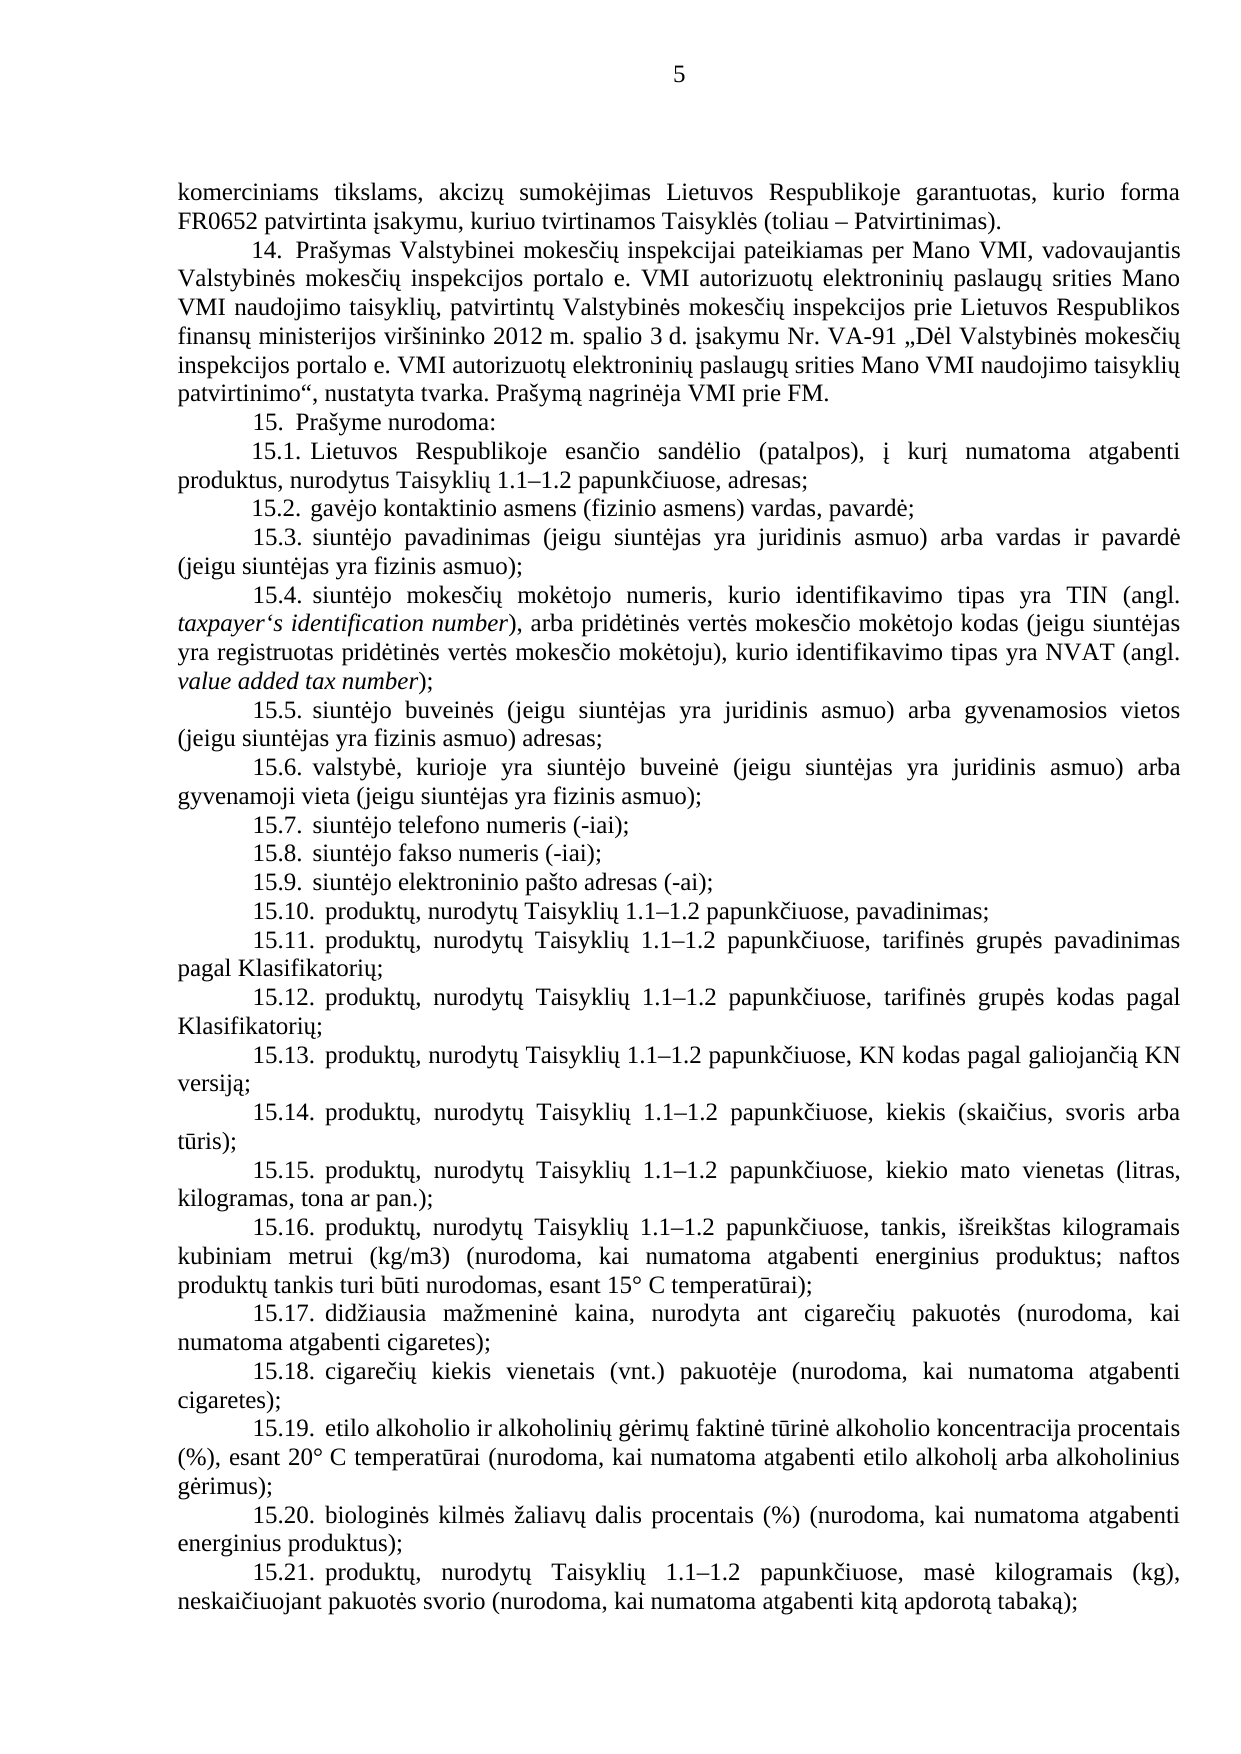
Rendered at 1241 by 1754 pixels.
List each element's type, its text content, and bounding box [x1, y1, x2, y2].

text 15.15. produktų, nurodytų Taisyklių 1.1–1.2 papunkčiuose, kiekio mato vienetas (litras, kilogramas, tona ar pan.); [177, 1155, 1181, 1212]
text 15.2. gavėjo kontaktinio asmens (fizinio asmens) vardas, pavardė; [177, 493, 1181, 522]
text 15.8. siuntėjo fakso numeris (-iai); [177, 838, 1181, 867]
text 15.14. produktų, nurodytų Taisyklių 1.1–1.2 papunkčiuose, kiekis (skaičius, svoris arba tūris); [177, 1097, 1181, 1155]
text 15.1. Lietuvos Respublikoje esančio sandėlio (patalpos), į kurį numatoma atgabenti produktus, nurodytus Taisyklių 1.1–1.2 papunkčiuose, adresas; [177, 436, 1181, 493]
text 15.17. didžiausia mažmeninė kaina, nurodyta ant cigarečių pakuotės (nurodoma, kai numatoma atgabenti cigaretes); [177, 1298, 1181, 1356]
text 15.10. produktų, nurodytų Taisyklių 1.1–1.2 papunkčiuose, pavadinimas; [177, 896, 1181, 925]
text 15.6. valstybė, kurioje yra siuntėjo buveinė (jeigu siuntėjas yra juridinis asmuo) arba gyvenamoji vieta (jeigu siuntėjas yra fizinis asmuo); [177, 752, 1181, 810]
text 15.11. produktų, nurodytų Taisyklių 1.1–1.2 papunkčiuose, tarifinės grupės pavadinimas pagal Klasifikatorių; [177, 925, 1181, 982]
text 15.5. siuntėjo buveinės (jeigu siuntėjas yra juridinis asmuo) arba gyvenamosios vietos (jeigu siuntėjas yra fizinis asmuo) adresas; [177, 695, 1181, 752]
text komerciniams tikslams, akcizų sumokėjimas Lietuvos Respublikoje garantuotas, kurio forma FR0652 patvirtinta įsakymu, kuriuo tvirtinamos Taisyklės (toliau – Patvirtinimas). [177, 177, 1181, 235]
text 15.18. cigarečių kiekis vienetais (vnt.) pakuotėje (nurodoma, kai numatoma atgabenti cigaretes); [177, 1356, 1181, 1413]
text 15.3. siuntėjo pavadinimas (jeigu siuntėjas yra juridinis asmuo) arba vardas ir pavardė (jeigu siuntėjas yra fizinis asmuo); [177, 522, 1181, 580]
text 15.13. produktų, nurodytų Taisyklių 1.1–1.2 papunkčiuose, KN kodas pagal galiojančią KN versiją; [177, 1040, 1181, 1097]
text 15.16. produktų, nurodytų Taisyklių 1.1–1.2 papunkčiuose, tankis, išreikštas kilogramais kubiniam metrui (kg/m3) (nurodoma, kai numatoma atgabenti energinius produktus; naftos produktų tankis turi būti nurodomas, esant 15° C temperatūrai); [177, 1212, 1181, 1298]
text 15.12. produktų, nurodytų Taisyklių 1.1–1.2 papunkčiuose, tarifinės grupės kodas pagal Klasifikatorių; [177, 982, 1181, 1040]
text 15.4. siuntėjo mokesčių mokėtojo numeris, kurio identifikavimo tipas yra TIN (angl. taxpayer‘s identification number), arba pridėtinės vertės mokesčio mokėtojo kodas (jeigu siuntėjas yra registruotas pridėtinės vertės mokesčio mokėtoju), kurio identifikavimo tipas yra NVAT (angl. value added tax number); [177, 580, 1181, 695]
text 15.21. produktų, nurodytų Taisyklių 1.1–1.2 papunkčiuose, masė kilogramais (kg), neskaičiuojant pakuotės svorio (nurodoma, kai numatoma atgabenti kitą apdorotą tabaką); [177, 1557, 1181, 1615]
text 15. Prašyme nurodoma: [177, 407, 1181, 436]
text 15.19. etilo alkoholio ir alkoholinių gėrimų faktinė tūrinė alkoholio koncentracija procentais (%), esant 20° C temperatūrai (nurodoma, kai numatoma atgabenti etilo alkoholį arba alkoholinius gėrimus); [177, 1413, 1181, 1500]
text 15.9. siuntėjo elektroninio pašto adresas (-ai); [177, 867, 1181, 896]
text 15.20. biologinės kilmės žaliavų dalis procentais (%) (nurodoma, kai numatoma atgabenti energinius produktus); [177, 1500, 1181, 1557]
text 15.7. siuntėjo telefono numeris (-iai); [177, 810, 1181, 838]
text 14. Prašymas Valstybinei mokesčių inspekcijai pateikiamas per Mano VMI, vadovaujantis Valstybinės mokesčių inspekcijos portalo e. VMI autorizuotų elektroninių paslaugų srities Mano VMI naudojimo taisyklių, patvirtintų Valstybinės mokesčių inspekcijos prie Lietuvos Respublikos finansų ministerijos viršininko 2012 m. spalio 3 d. įsakymu Nr. VA-91 „Dėl Valstybinės mokesčių inspekcijos portalo e. VMI autorizuotų elektroninių paslaugų srities Mano VMI naudojimo taisyklių patvirtinimo“, nustatyta tvarka. Prašymą nagrinėja VMI prie FM. [177, 235, 1181, 407]
